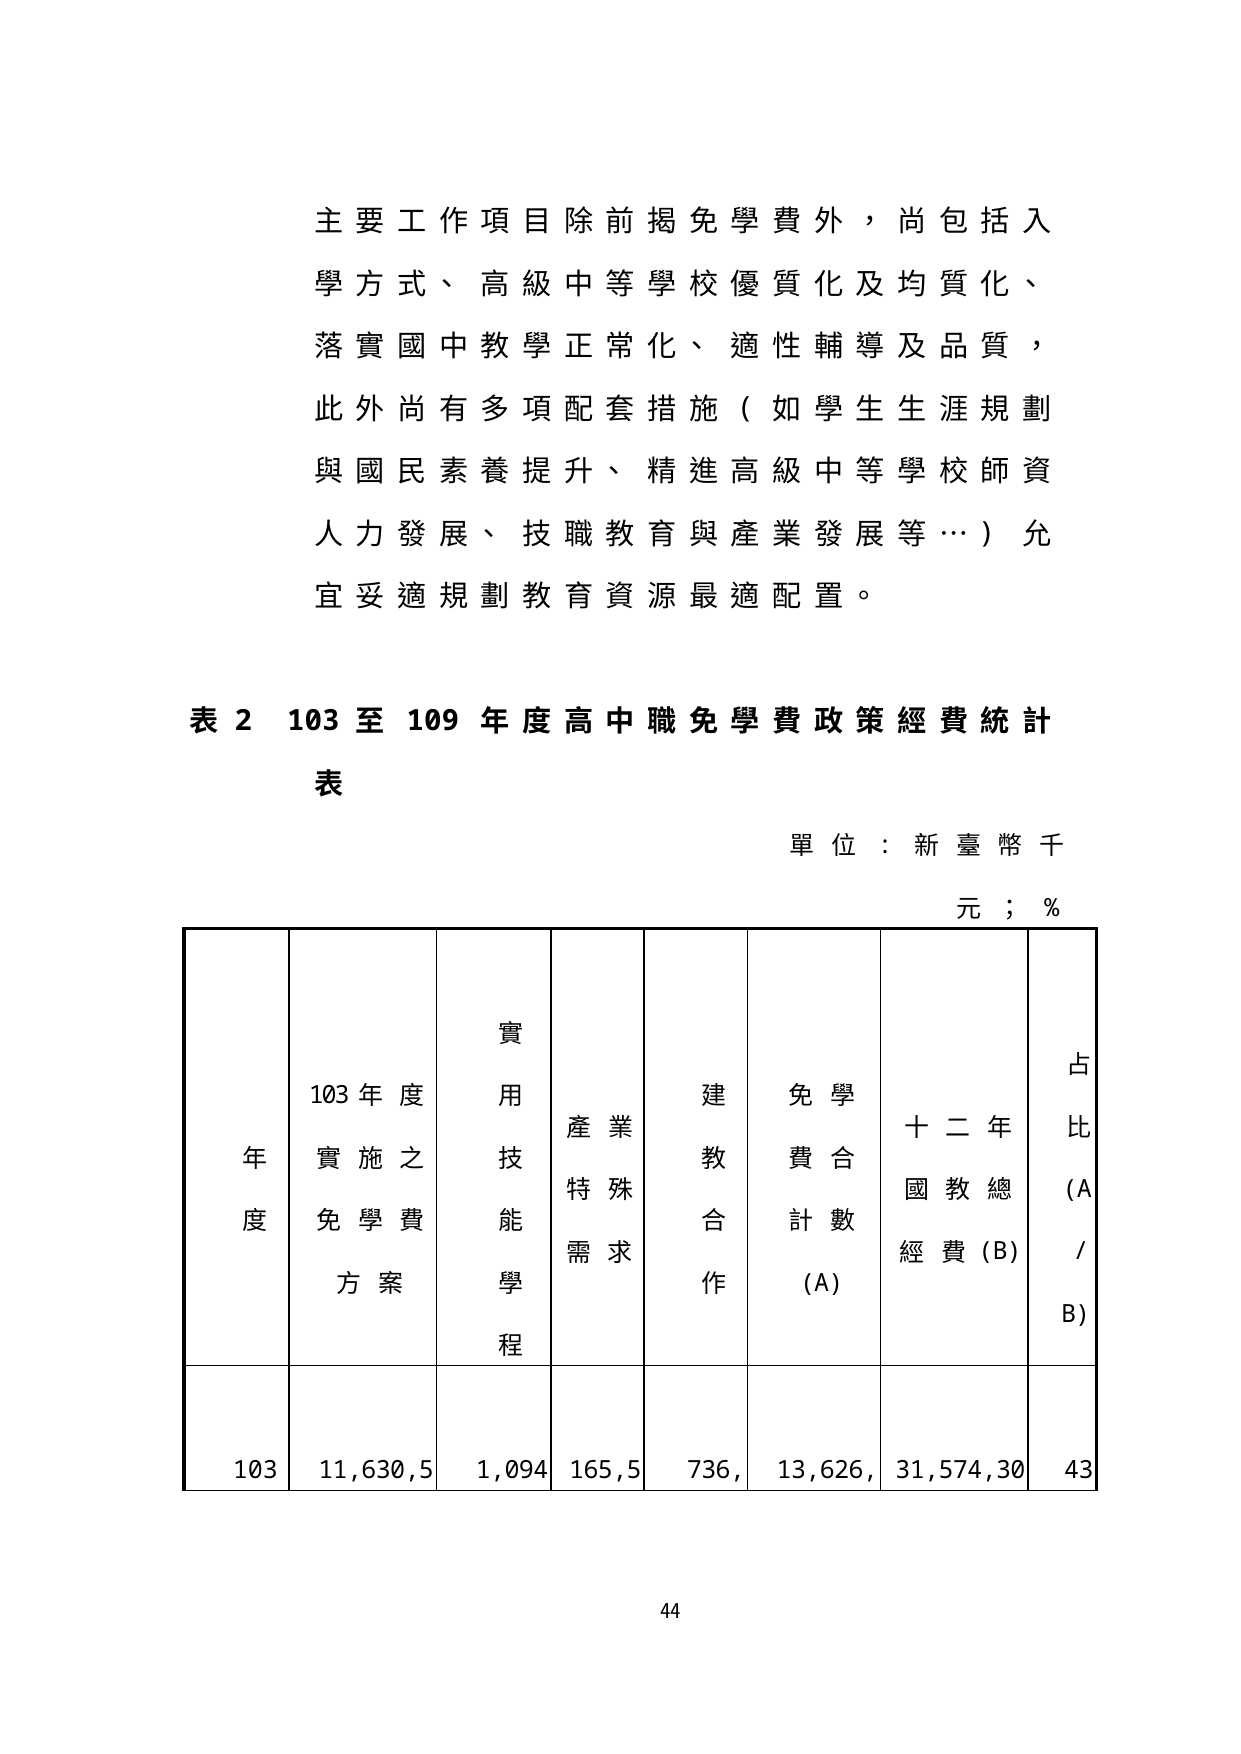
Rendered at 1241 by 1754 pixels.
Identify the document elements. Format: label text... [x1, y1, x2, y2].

table_cell 43 [1029, 1366, 1095, 1490]
table_cell 13,626, [748, 1366, 880, 1490]
table_header 103年度實施之免學費方案 [290, 930, 436, 1365]
text 表2 103至109年度高中職免學費政策經費統計表 [183, 677, 1058, 802]
table_header 年度 [186, 930, 288, 1365]
text 主要工作項目除前揭免學費外，尚包括入學方式、高級中等學校優質化及均質化、落實國中教學正常化、適性輔導及品質，此外尚有多項配套措施(如學生生涯規劃與國民素養提升、精進高級中等學校師資人力發展、技職教育與產業發展等…) 允宜妥適規劃教育資源最適配置。 [271, 177, 1058, 615]
table_cell 103 [186, 1366, 288, 1490]
table_header 占比(A/B) [1029, 930, 1095, 1365]
table_cell 31,574,30 [881, 1366, 1027, 1490]
table_header 實用技能學程 [437, 930, 550, 1365]
table_header 十二年國教總經費(B) [881, 930, 1027, 1365]
table_header 免學費合計數(A) [748, 930, 880, 1365]
text 單位:新臺幣千元；% [183, 802, 1072, 927]
table_header 產業特殊需求 [552, 930, 643, 1365]
table_cell 1,094 [437, 1366, 550, 1490]
table_cell 165,5 [552, 1366, 643, 1490]
table_cell 11,630,5 [290, 1366, 436, 1490]
table_header 建教合作 [645, 930, 747, 1365]
table_cell 736, [645, 1366, 747, 1490]
